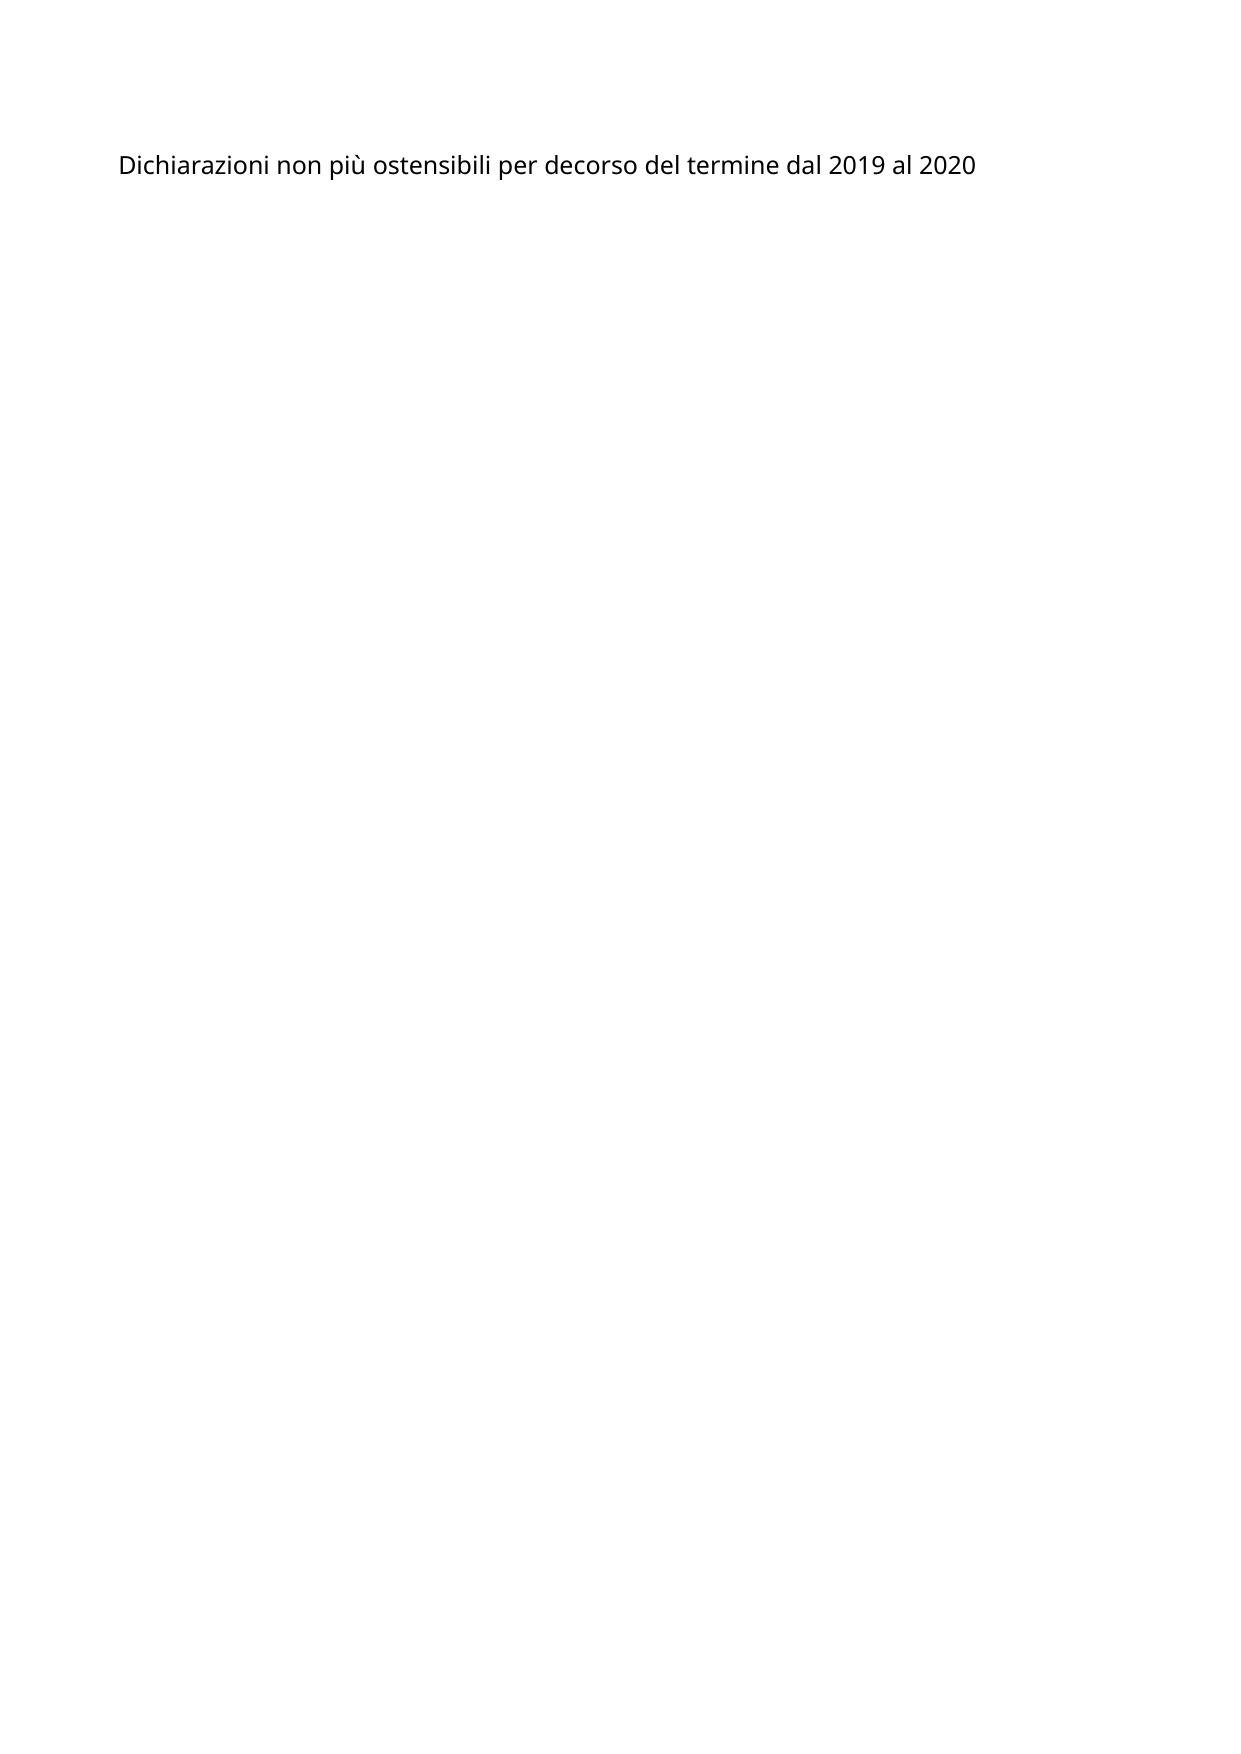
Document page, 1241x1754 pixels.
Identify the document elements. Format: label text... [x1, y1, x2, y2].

text Dichiarazioni non più ostensibili per decorso del termine dal 2019 al 2020 [118, 148, 1122, 182]
